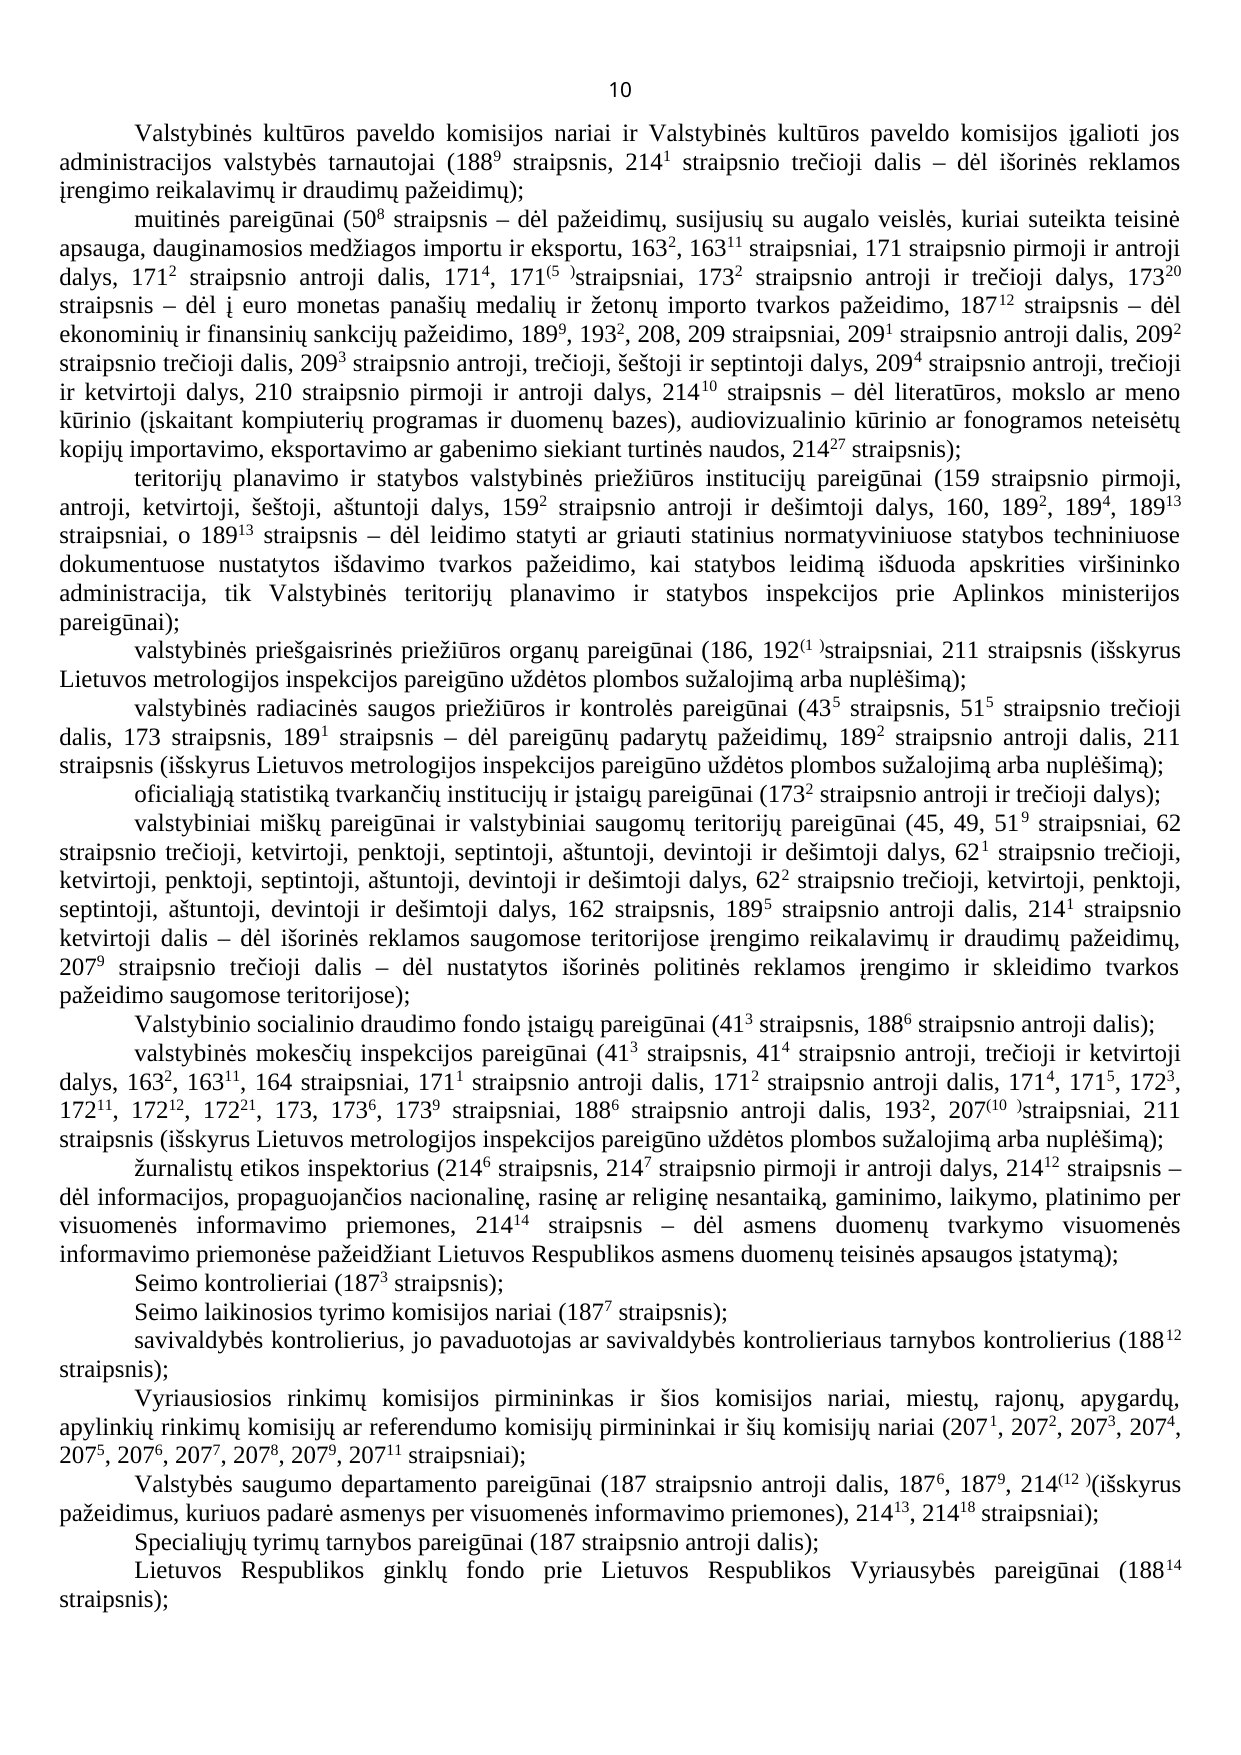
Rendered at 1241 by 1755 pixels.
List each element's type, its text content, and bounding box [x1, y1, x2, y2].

text valstybinės radiacinės saugos priežiūros ir kontrolės pareigūnai (435 straipsnis, 515 straipsnio trečioji dalis, 173 straipsnis, 1891 straipsnis – dėl pareigūnų padarytų pažeidimų, 1892 straipsnio antroji dalis, 211 straipsnis (išskyrus Lietuvos metrologijos inspekcijos pareigūno uždėtos plombos sužalojimą arba nuplėšimą); [59, 693, 1181, 779]
text Valstybinės kultūros paveldo komisijos nariai ir Valstybinės kultūros paveldo komisijos įgalioti jos administracijos valstybės tarnautojai (1889 straipsnis, 2141 straipsnio trečioji dalis – dėl išorinės reklamos įrengimo reikalavimų ir draudimų pažeidimų); [59, 118, 1181, 204]
text valstybinės priešgaisrinės priežiūros organų pareigūnai (186, 192(1 )straipsniai, 211 straipsnis (išskyrus Lietuvos metrologijos inspekcijos pareigūno uždėtos plombos sužalojimą arba nuplėšimą); [59, 636, 1181, 693]
text valstybinės mokesčių inspekcijos pareigūnai (413 straipsnis, 414 straipsnio antroji, trečioji ir ketvirtoji dalys, 1632, 16311, 164 straipsniai, 1711 straipsnio antroji dalis, 1712 straipsnio antroji dalis, 1714, 1715, 1723, 17211, 17212, 17221, 173, 1736, 1739 straipsniai, 1886 straipsnio antroji dalis, 1932, 207(10 )straipsniai, 211 straipsnis (išskyrus Lietuvos metrologijos inspekcijos pareigūno uždėtos plombos sužalojimą arba nuplėšimą); [59, 1038, 1181, 1153]
text Seimo kontrolieriai (1873 straipsnis); [59, 1268, 1181, 1297]
text savivaldybės kontrolierius, jo pavaduotojas ar savivaldybės kontrolieriaus tarnybos kontrolierius (18812 straipsnis); [59, 1326, 1181, 1383]
text Vyriausiosios rinkimų komisijos pirmininkas ir šios komisijos nariai, miestų, rajonų, apygardų, apylinkių rinkimų komisijų ar referendumo komisijų pirmininkai ir šių komisijų nariai (2071, 2072, 2073, 2074, 2075, 2076, 2077, 2078, 2079, 20711 straipsniai); [59, 1383, 1181, 1469]
text valstybiniai miškų pareigūnai ir valstybiniai saugomų teritorijų pareigūnai (45, 49, 519 straipsniai, 62 straipsnio trečioji, ketvirtoji, penktoji, septintoji, aštuntoji, devintoji ir dešimtoji dalys, 621 straipsnio trečioji, ketvirtoji, penktoji, septintoji, aštuntoji, devintoji ir dešimtoji dalys, 622 straipsnio trečioji, ketvirtoji, penktoji, septintoji, aštuntoji, devintoji ir dešimtoji dalys, 162 straipsnis, 1895 straipsnio antroji dalis, 2141 straipsnio ketvirtoji dalis – dėl išorinės reklamos saugomose teritorijose įrengimo reikalavimų ir draudimų pažeidimų, 2079 straipsnio trečioji dalis – dėl nustatytos išorinės politinės reklamos įrengimo ir skleidimo tvarkos pažeidimo saugomose teritorijose); [59, 808, 1181, 1009]
text Lietuvos Respublikos ginklų fondo prie Lietuvos Respublikos Vyriausybės pareigūnai (18814 straipsnis); [59, 1556, 1181, 1613]
text muitinės pareigūnai (508 straipsnis – dėl pažeidimų, susijusių su augalo veislės, kuriai suteikta teisinė apsauga, dauginamosios medžiagos importu ir eksportu, 1632, 16311 straipsniai, 171 straipsnio pirmoji ir antroji dalys, 1712 straipsnio antroji dalis, 1714, 171(5 )straipsniai, 1732 straipsnio antroji ir trečioji dalys, 17320 straipsnis – dėl į euro monetas panašių medalių ir žetonų importo tvarkos pažeidimo, 18712 straipsnis – dėl ekonominių ir finansinių sankcijų pažeidimo, 1899, 1932, 208, 209 straipsniai, 2091 straipsnio antroji dalis, 2092 straipsnio trečioji dalis, 2093 straipsnio antroji, trečioji, šeštoji ir septintoji dalys, 2094 straipsnio antroji, trečioji ir ketvirtoji dalys, 210 straipsnio pirmoji ir antroji dalys, 21410 straipsnis – dėl literatūros, mokslo ar meno kūrinio (įskaitant kompiuterių programas ir duomenų bazes), audiovizualinio kūrinio ar fonogramos neteisėtų kopijų importavimo, eksportavimo ar gabenimo siekiant turtinės naudos, 21427 straipsnis); [59, 204, 1181, 463]
text Seimo laikinosios tyrimo komisijos nariai (1877 straipsnis); [59, 1297, 1181, 1326]
text oficialiąją statistiką tvarkančių institucijų ir įstaigų pareigūnai (1732 straipsnio antroji ir trečioji dalys); [59, 779, 1181, 808]
text teritorijų planavimo ir statybos valstybinės priežiūros institucijų pareigūnai (159 straipsnio pirmoji, antroji, ketvirtoji, šeštoji, aštuntoji dalys, 1592 straipsnio antroji ir dešimtoji dalys, 160, 1892, 1894, 18913 straipsniai, o 18913 straipsnis – dėl leidimo statyti ar griauti statinius normatyviniuose statybos techniniuose dokumentuose nustatytos išdavimo tvarkos pažeidimo, kai statybos leidimą išduoda apskrities viršininko administracija, tik Valstybinės teritorijų planavimo ir statybos inspekcijos prie Aplinkos ministerijos pareigūnai); [59, 463, 1181, 636]
text Specialiųjų tyrimų tarnybos pareigūnai (187 straipsnio antroji dalis); [59, 1527, 1181, 1556]
text Valstybės saugumo departamento pareigūnai (187 straipsnio antroji dalis, 1876, 1879, 214(12 )(išskyrus pažeidimus, kuriuos padarė asmenys per visuomenės informavimo priemones), 21413, 21418 straipsniai); [59, 1469, 1181, 1527]
text Valstybinio socialinio draudimo fondo įstaigų pareigūnai (413 straipsnis, 1886 straipsnio antroji dalis); [59, 1009, 1181, 1038]
text žurnalistų etikos inspektorius (2146 straipsnis, 2147 straipsnio pirmoji ir antroji dalys, 21412 straipsnis – dėl informacijos, propaguojančios nacionalinę, rasinę ar religinę nesantaiką, gaminimo, laikymo, platinimo per visuomenės informavimo priemones, 21414 straipsnis – dėl asmens duomenų tvarkymo visuomenės informavimo priemonėse pažeidžiant Lietuvos Respublikos asmens duomenų teisinės apsaugos įstatymą); [59, 1153, 1181, 1268]
